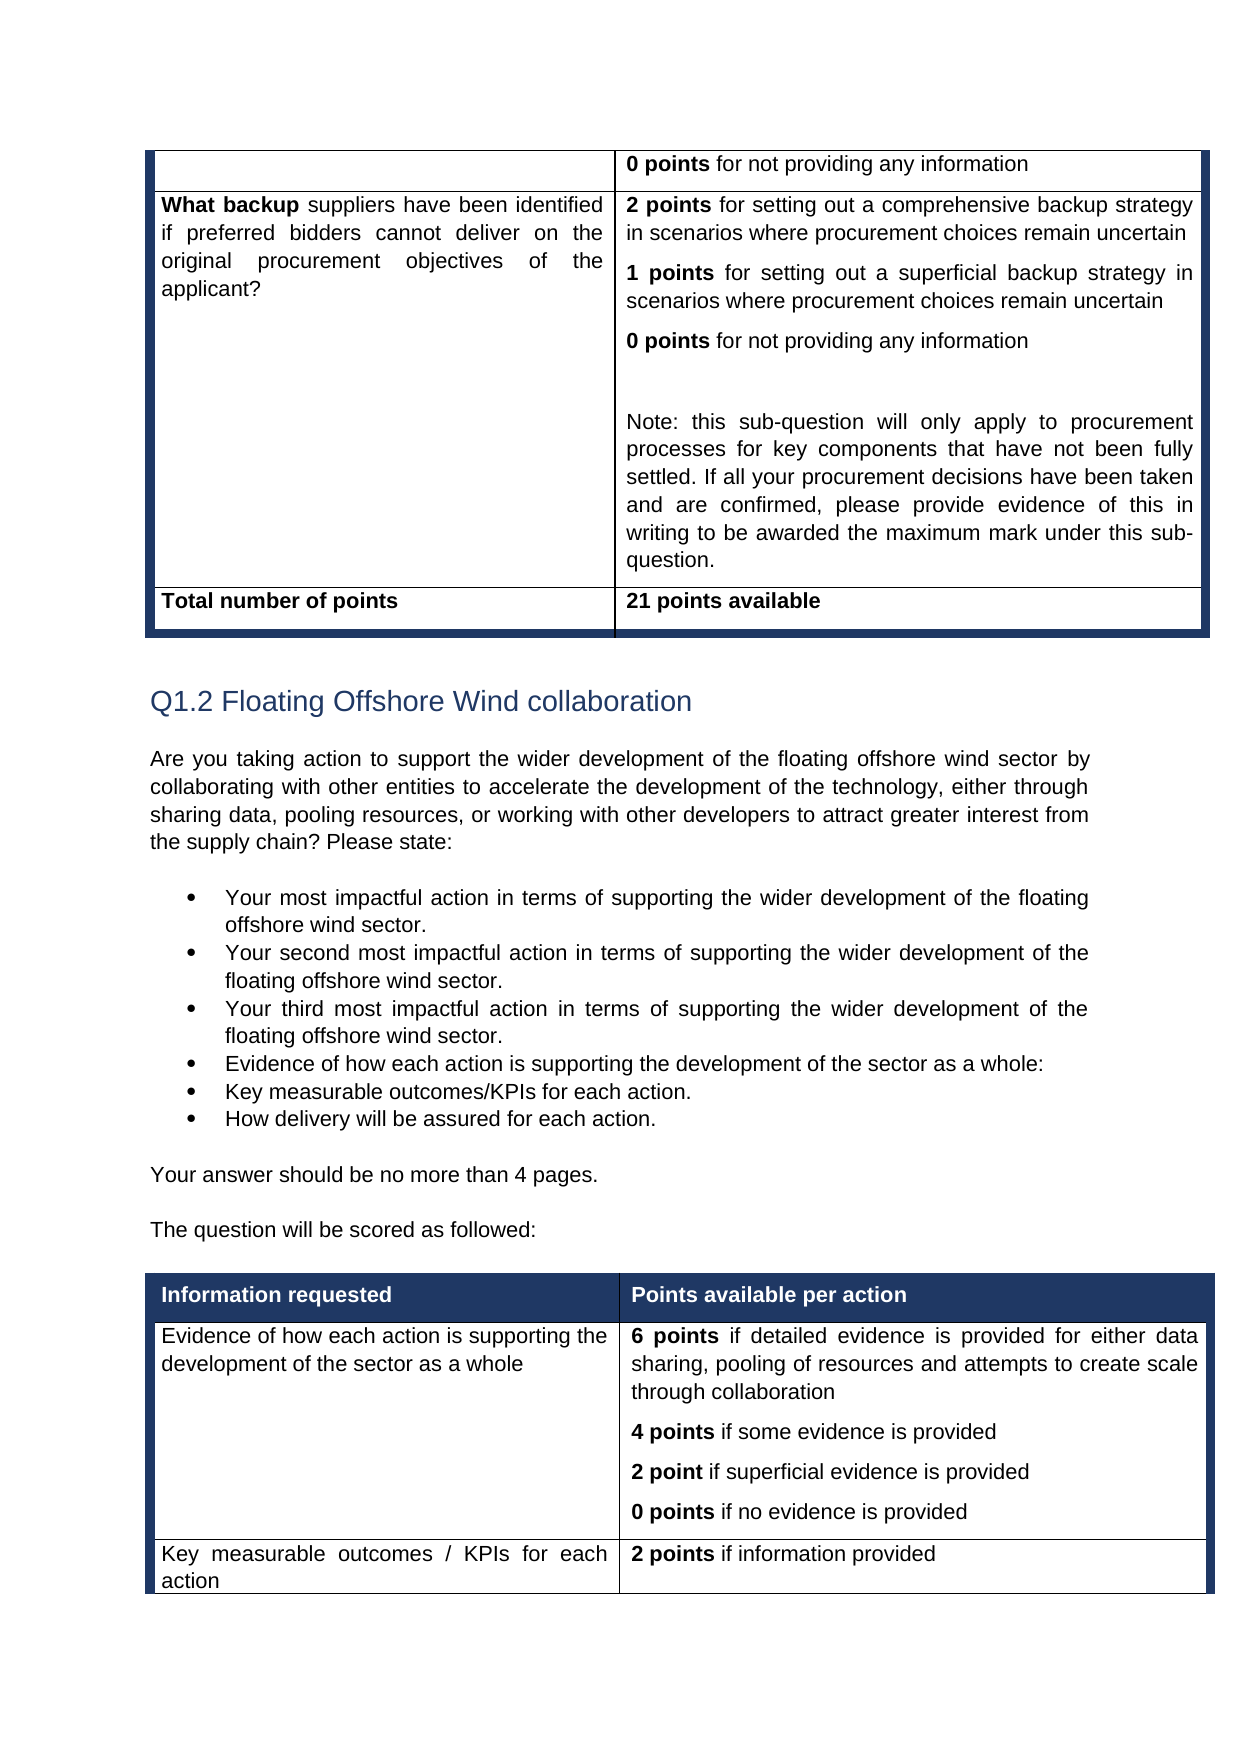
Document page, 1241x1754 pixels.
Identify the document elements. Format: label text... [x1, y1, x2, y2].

list Evidence of how each action is supporting the development of the sector as a whole: [187, 1051, 1090, 1076]
text Are you taking action to support the wider development of the floating offshore wind sector by collaborating with other entities to accelerate the development of the technology, either through sharing data, pooling resources, or working with other developers to attract greater interest from the supply chain? Please state: [150, 746, 1090, 854]
table_cell Total number of points [155, 588, 614, 628]
list How delivery will be assured for each action. [187, 1106, 1090, 1131]
list Your second most impactful action in terms of supporting the wider development of the floating offshore wind sector. [187, 940, 1090, 993]
subtitle Q1.2 Floating Offshore Wind collaboration [150, 683, 1090, 717]
table_header Points available per action [620, 1282, 1206, 1322]
list Your third most impactful action in terms of supporting the wider development of the floating offshore wind sector. [187, 995, 1090, 1048]
list Your most impactful action in terms of supporting the wider development of the floating offshore wind sector. [187, 884, 1090, 937]
table_cell [155, 151, 614, 191]
table_header Information requested [155, 1282, 619, 1322]
text The question will be scored as followed: [150, 1217, 1090, 1242]
list Key measurable outcomes/KPIs for each action. [187, 1078, 1090, 1104]
table_cell 2 points if information provided [620, 1540, 1206, 1593]
table_cell 0 points for not providing any information [616, 151, 1201, 191]
table_cell Evidence of how each action is supporting the development of the sector as a whole [155, 1323, 619, 1539]
table_cell Key measurable outcomes / KPIs for each action [155, 1540, 619, 1593]
table_cell 2 points for setting out a comprehensive backup strategy in scenarios where procurement choices remain uncertain 1 points for setting out a superficial backup strategy in scenarios where procurement choices remain uncertain 0 points for not providing any information Note: this sub-question will only apply to procurement processes for key components that have not been fully settled. If all your procurement decisions have been taken and are confirmed, please provide evidence of this in writing to be awarded the maximum mark under this sub-question. [616, 192, 1201, 587]
text Your answer should be no more than 4 pages. [150, 1162, 1090, 1187]
table_cell What backup suppliers have been identified if preferred bidders cannot deliver on the original procurement objectives of the applicant? [155, 192, 614, 587]
table_cell 21 points available [616, 588, 1201, 628]
table_cell 6 points if detailed evidence is provided for either data sharing, pooling of resources and attempts to create scale through collaboration 4 points if some evidence is provided 2 point if superficial evidence is provided 0 points if no evidence is provided [620, 1323, 1206, 1539]
